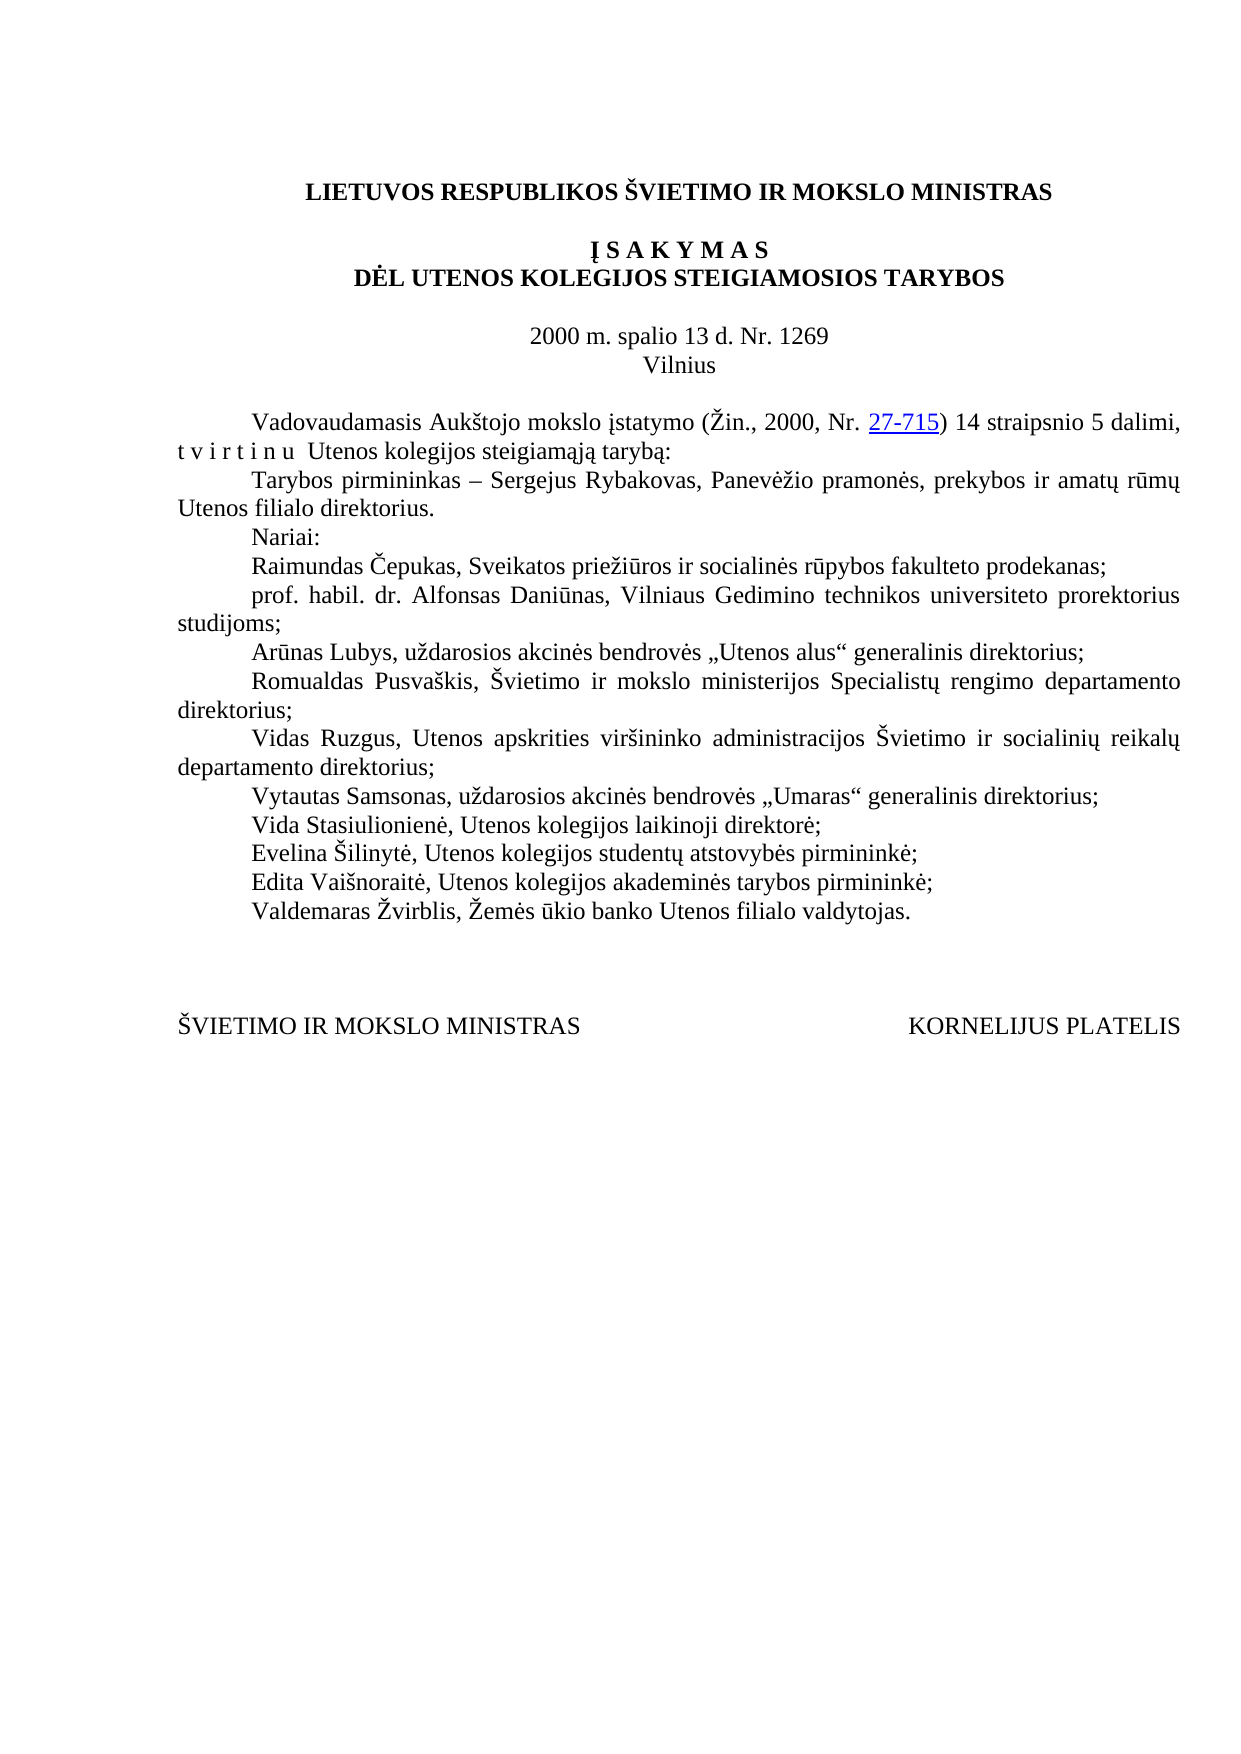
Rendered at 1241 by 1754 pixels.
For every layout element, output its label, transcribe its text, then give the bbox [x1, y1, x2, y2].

text Evelina Šilinytė, Utenos kolegijos studentų atstovybės pirmininkė; [177, 838, 1181, 867]
text Vytautas Samsonas, uždarosios akcinės bendrovės „Umaras“ generalinis direktorius; [177, 781, 1181, 810]
text LIETUVOS RESPUBLIKOS ŠVIETIMO IR MOKSLO MINISTRAS [177, 177, 1181, 206]
text 2000 m. spalio 13 d. Nr. 1269 [177, 321, 1181, 350]
text Vida Stasiulionienė, Utenos kolegijos laikinoji direktorė; [177, 810, 1181, 838]
text Vilnius [177, 350, 1181, 378]
text Raimundas Čepukas, Sveikatos priežiūros ir socialinės rūpybos fakulteto prodekanas; [177, 551, 1181, 580]
text prof. habil. dr. Alfonsas Daniūnas, Vilniaus Gedimino technikos universiteto prorektorius studijoms; [177, 580, 1181, 637]
text ŠVIETIMO IR MOKSLO MINISTRAS KORNELIJUS PLATELIS [177, 1011, 1181, 1040]
text Į S A K Y M A S [177, 235, 1181, 263]
text Arūnas Lubys, uždarosios akcinės bendrovės „Utenos alus“ generalinis direktorius; [177, 637, 1181, 666]
text Valdemaras Žvirblis, Žemės ūkio banko Utenos filialo valdytojas. [177, 896, 1181, 925]
text Tarybos pirmininkas – Sergejus Rybakovas, Panevėžio pramonės, prekybos ir amatų rūmų Utenos filialo direktorius. [177, 465, 1181, 522]
text Edita Vaišnoraitė, Utenos kolegijos akademinės tarybos pirmininkė; [177, 867, 1181, 896]
text Romualdas Pusvaškis, Švietimo ir mokslo ministerijos Specialistų rengimo departamento direktorius; [177, 666, 1181, 723]
text Vidas Ruzgus, Utenos apskrities viršininko administracijos Švietimo ir socialinių reikalų departamento direktorius; [177, 723, 1181, 781]
text Vadovaudamasis Aukštojo mokslo įstatymo (Žin., 2000, Nr. 27-715) 14 straipsnio 5 dalimi, tvirtinu Utenos kolegijos steigiamąją tarybą: [177, 407, 1181, 465]
text DĖL UTENOS KOLEGIJOS STEIGIAMOSIOS TARYBOS [177, 263, 1181, 292]
text Nariai: [177, 522, 1181, 551]
